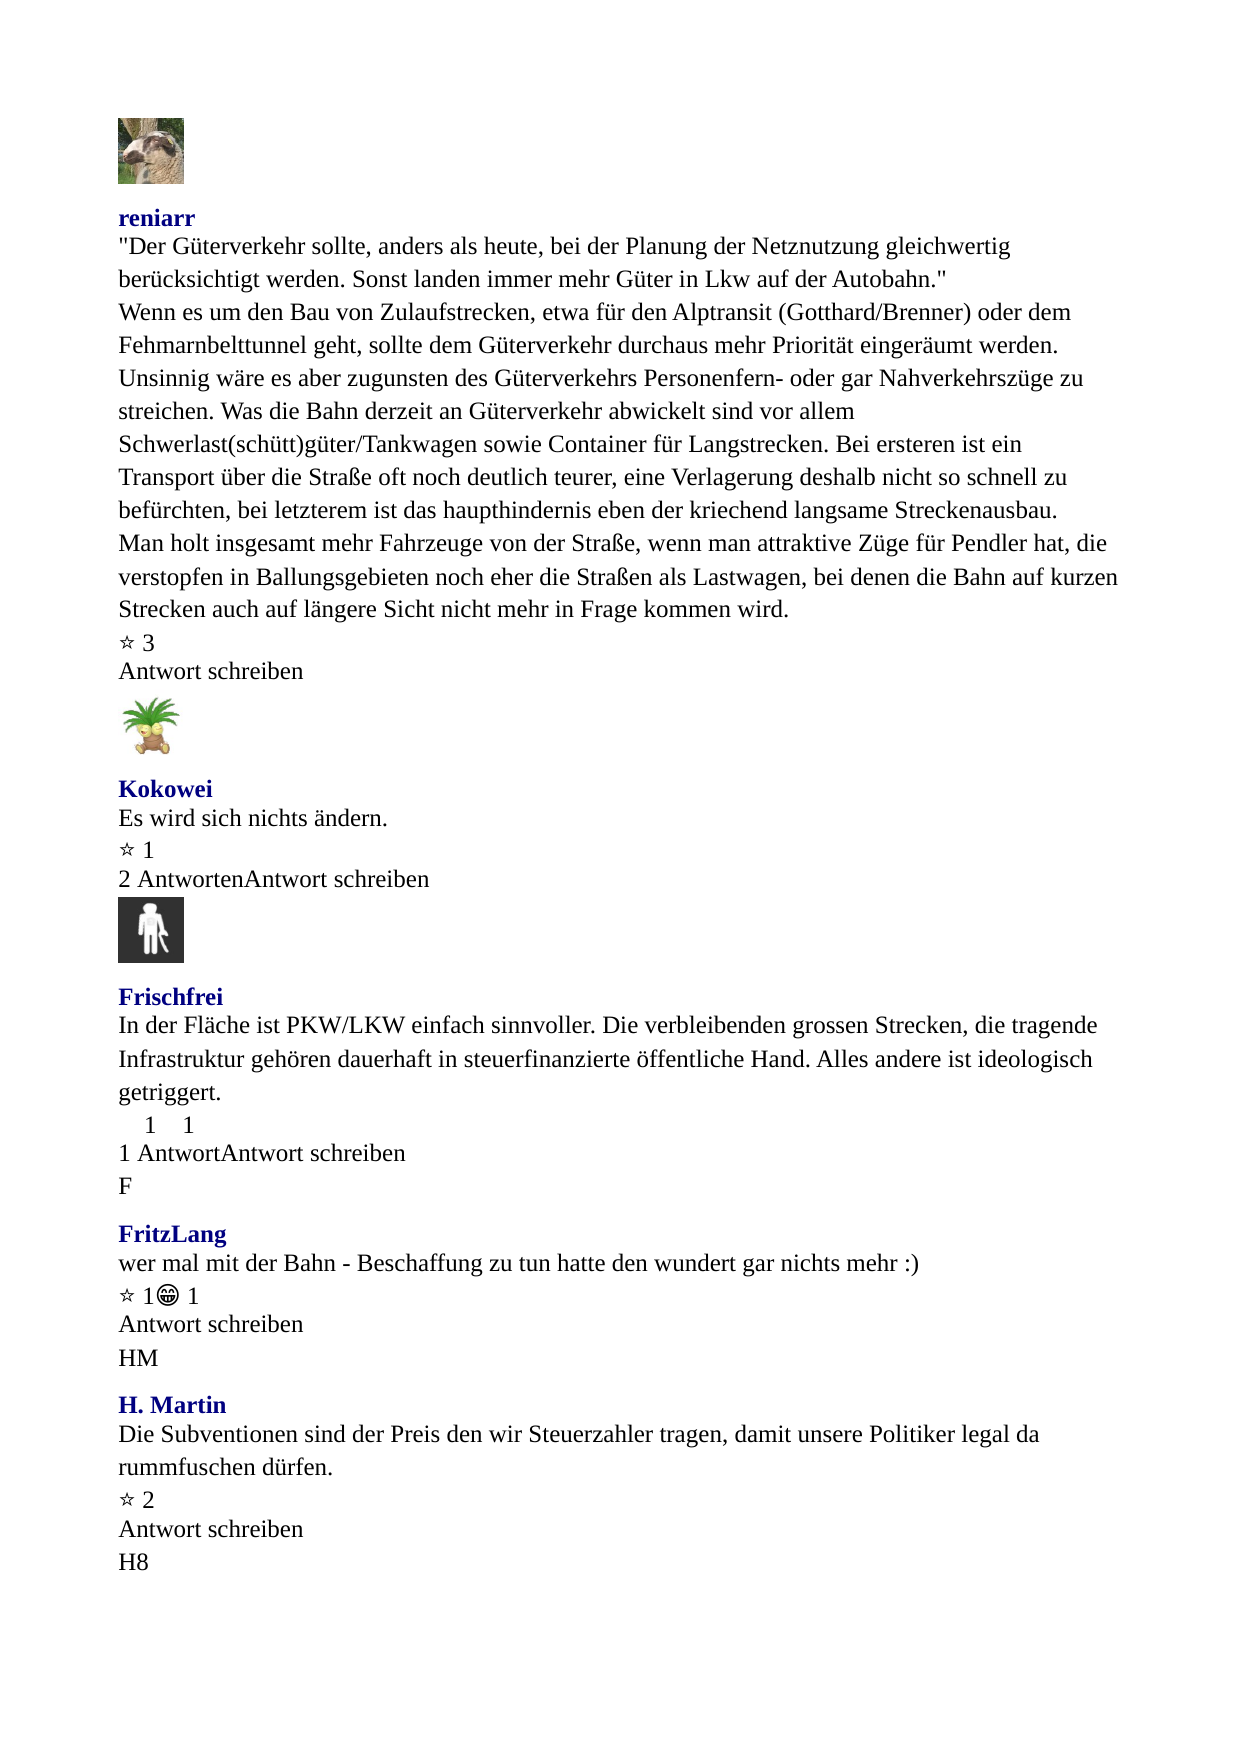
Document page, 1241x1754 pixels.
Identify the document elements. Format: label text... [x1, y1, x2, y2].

text ⭐️ 2 [118, 1485, 1122, 1514]
picture [118, 897, 184, 963]
picture [118, 689, 184, 755]
text Wenn es um den Bau von Zulaufstrecken, etwa für den Alptransit (Gotthard/Brenner) oder dem Fehmarnbelttunnel geht, sollte dem Güterverkehr durchaus mehr Priorität eingeräumt werden. [118, 297, 1122, 359]
text Antwort schreiben [118, 1514, 1122, 1542]
text HM [118, 1343, 1122, 1371]
text Man holt insgesamt mehr Fahrzeuge von der Straße, wenn man attraktive Züge für Pendler hat, die verstopfen in Ballungsgebieten noch eher die Straßen als Lastwagen, bei denen die Bahn auf kurzen Strecken auch auf längere Sicht nicht mehr in Frage kommen wird. [118, 528, 1122, 623]
subtitle reniarr [118, 203, 1122, 231]
text Antwort schreiben [118, 1309, 1122, 1338]
text ⭐️ 1 [118, 836, 1122, 864]
text Die Subventionen sind der Preis den wir Steuerzahler tragen, damit unsere Politiker legal da rummfuschen dürfen. [118, 1419, 1122, 1481]
picture [118, 118, 184, 184]
text wer mal mit der Bahn - Beschaffung zu tun hatte den wundert gar nichts mehr :) [118, 1248, 1122, 1277]
text ⭐️ 1😁 1 [118, 1281, 1122, 1309]
text 1 AntwortAntwort schreiben [118, 1138, 1122, 1167]
text Antwort schreiben [118, 656, 1122, 685]
subtitle H. Martin [118, 1390, 1122, 1419]
text Es wird sich nichts ändern. [118, 803, 1122, 831]
text ⭐️ 3 [118, 628, 1122, 656]
subtitle FritzLang [118, 1219, 1122, 1248]
text Unsinnig wäre es aber zugunsten des Güterverkehrs Personenfern- oder gar Nahverkehrszüge zu streichen. Was die Bahn derzeit an Güterverkehr abwickelt sind vor allem Schwerlast(schütt)güter/Tankwagen sowie Container für Langstrecken. Bei ersteren ist ein Transport über die Straße oft noch deutlich teurer, eine Verlagerung deshalb nicht so schnell zu befürchten, bei letzterem ist das haupthindernis eben der kriechend langsame Streckenausbau. [118, 363, 1122, 524]
subtitle Kokowei [118, 774, 1122, 803]
text "Der Güterverkehr sollte, anders als heute, bei der Planung der Netznutzung gleichwertig berücksichtigt werden. Sonst landen immer mehr Güter in Lkw auf der Autobahn." [118, 231, 1122, 293]
text H8 [118, 1547, 1122, 1576]
text 2 AntwortenAntwort schreiben [118, 864, 1122, 893]
text F [118, 1171, 1122, 1200]
text In der Fläche ist PKW/LKW einfach sinnvoller. Die verbleibenden grossen Strecken, die tragende Infrastruktur gehören dauerhaft in steuerfinanzierte öffentliche Hand. Alles andere ist ideologisch getriggert. [118, 1011, 1122, 1105]
subtitle Frischfrei [118, 982, 1122, 1011]
text 🙁 1🤨 1 [118, 1110, 1122, 1138]
